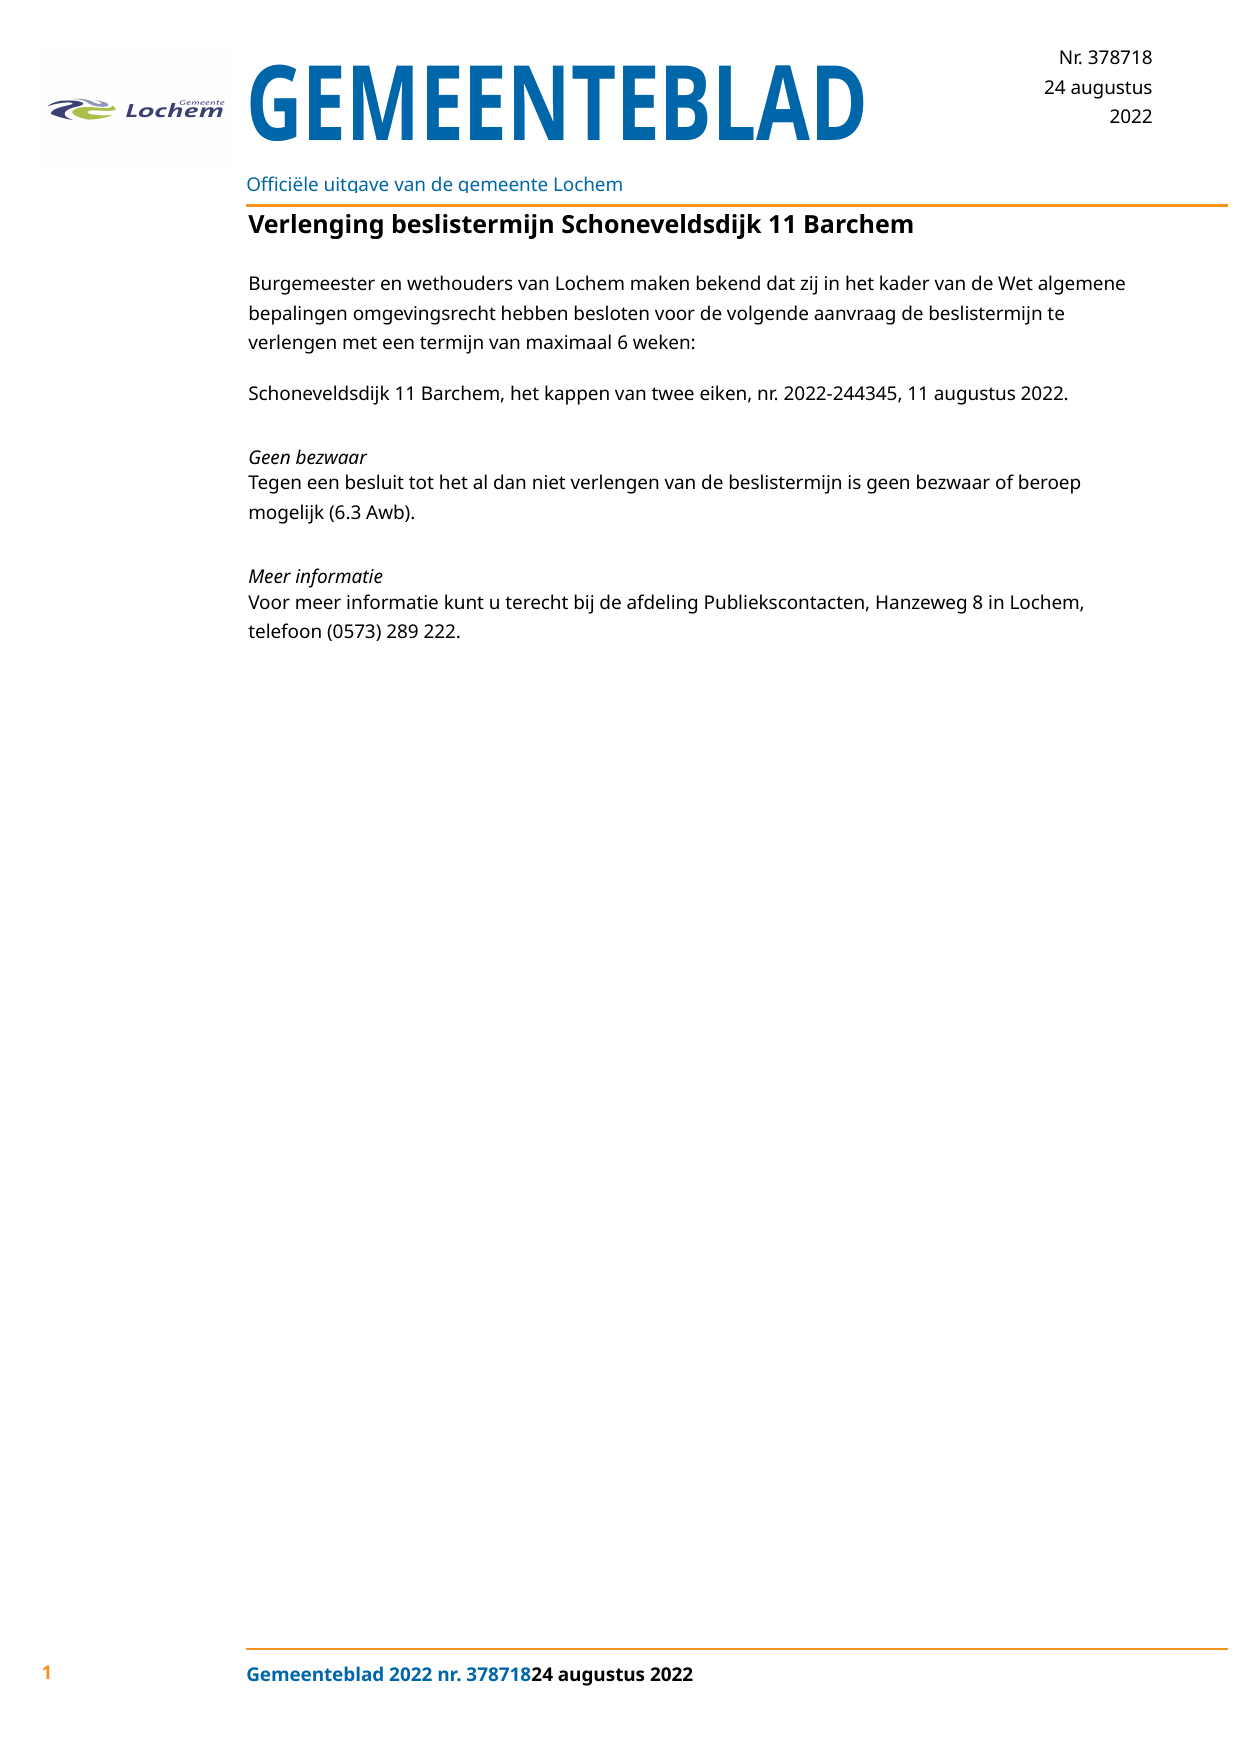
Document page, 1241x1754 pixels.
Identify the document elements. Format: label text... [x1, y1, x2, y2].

text Burgemeester en wethouders van Lochem maken bekend dat zij in het kader van de Wet algemene bepalingen omgevingsrecht hebben besloten voor de volgende aanvraag de beslistermijn te verlengen met een termijn van maximaal 6 weken: [248, 270, 1152, 355]
text Meer informatie [248, 563, 1152, 589]
text Verlenging beslistermijn Schoneveldsdijk 11 Barchem [248, 207, 1152, 241]
text Tegen een besluit tot het al dan niet verlengen van de beslistermijn is geen bezwaar of beroep mogelijk (6.3 Awb). [248, 469, 1152, 525]
text Geen bezwaar [248, 444, 1152, 469]
picture [41, 47, 231, 172]
text Schoneveldsdijk 11 Barchem, het kappen van twee eiken, nr. 2022-244345, 11 augustus 2022. [248, 380, 1152, 406]
text Voor meer informatie kunt u terecht bij de afdeling Publiekscontacten, Hanzeweg 8 in Lochem, telefoon (0573) 289 222. [248, 589, 1152, 644]
